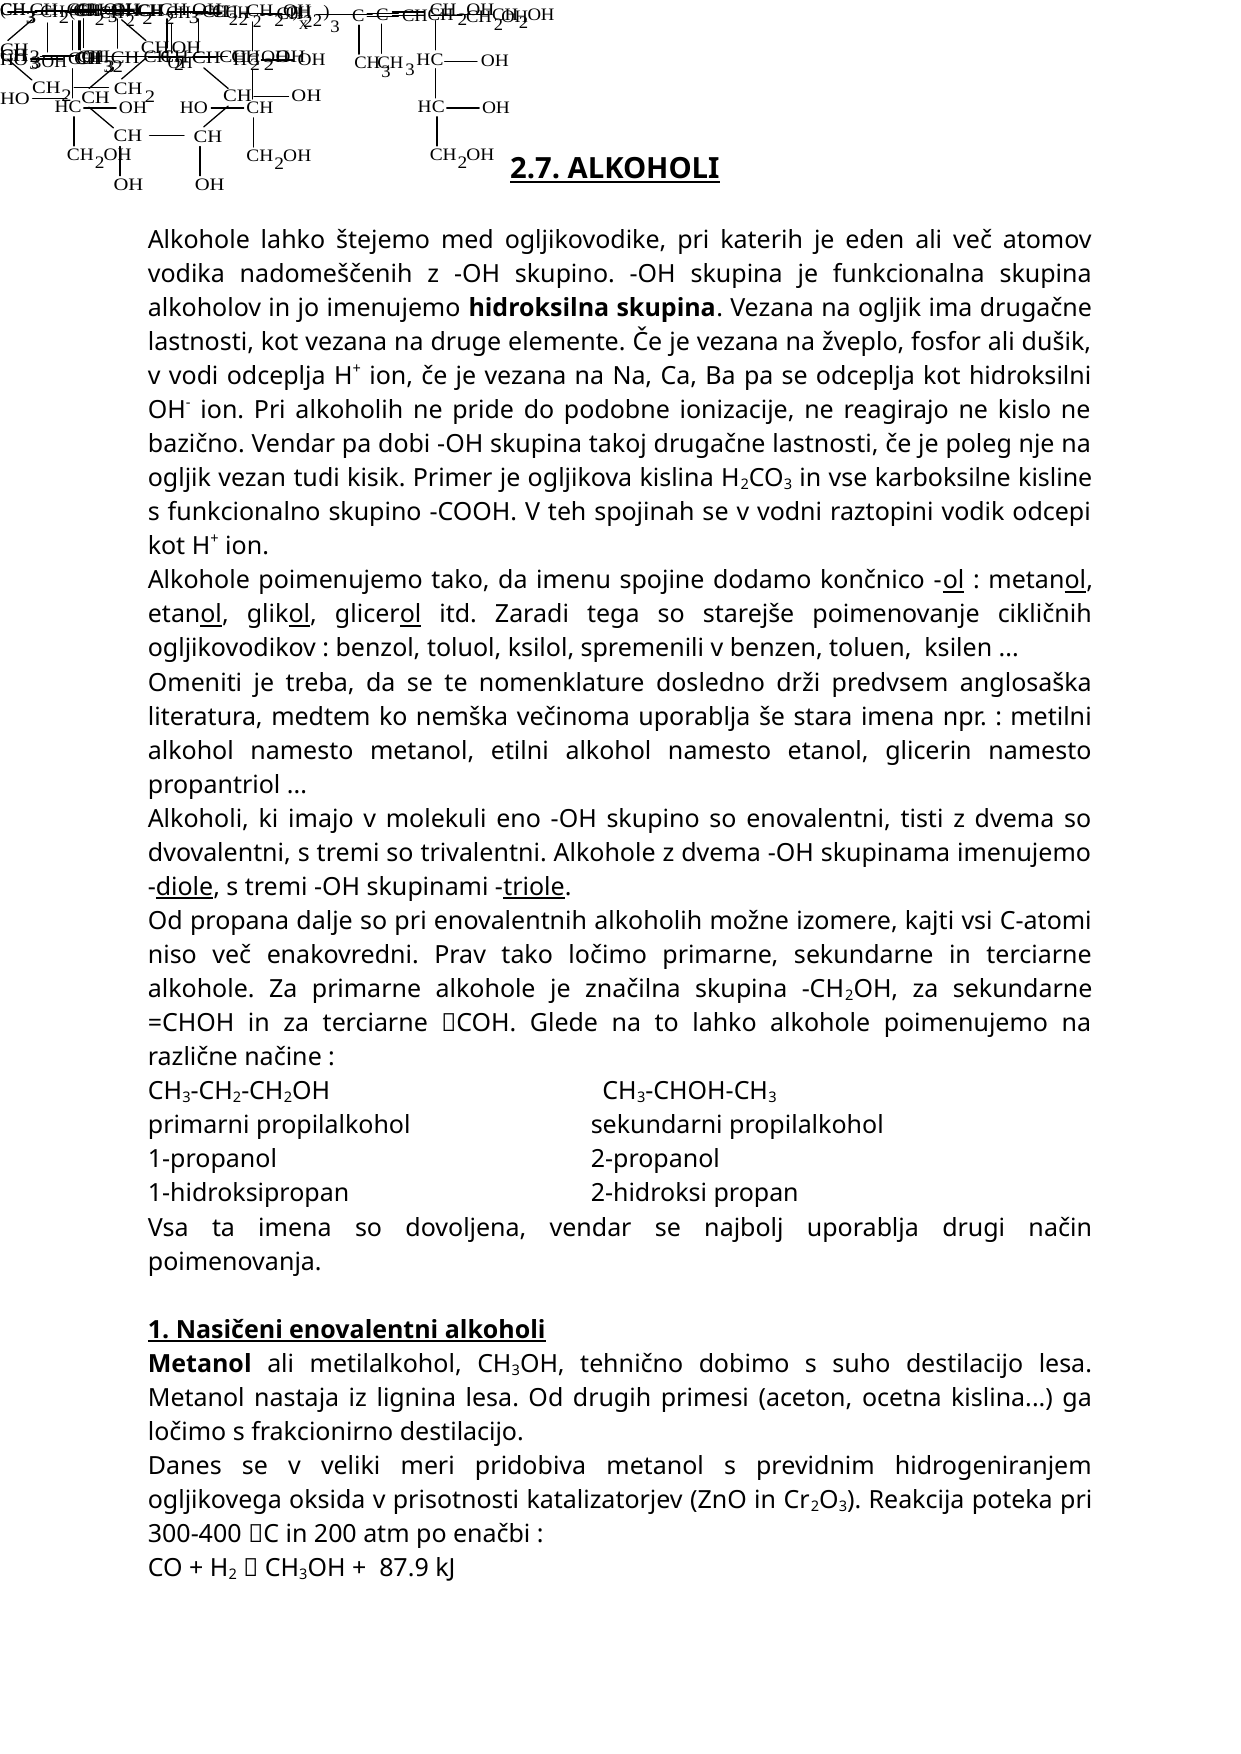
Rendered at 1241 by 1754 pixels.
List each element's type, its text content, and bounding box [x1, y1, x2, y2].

text Od propana dalje so pri enovalentnih alkoholih možne izomere, kajti vsi C-atomi niso več enakovredni. Prav tako ločimo primarne, sekundarne in terciarne alkohole. Za primarne alkohole je značilna skupina -CH2OH, za sekundarne =CHOH in za terciarne COH. Glede na to lahko alkohole poimenujemo na različne načine : [148, 903, 1093, 1073]
text 2.7. ALKOHOLI [148, 148, 1093, 187]
text Omeniti je treba, da se te nomenklature dosledno drži predvsem anglosaška literatura, medtem ko nemška večinoma uporablja še stara imena npr. : metilni alkohol namesto metanol, etilni alkohol namesto etanol, glicerin namesto propantriol ... [148, 664, 1093, 800]
text primarni propilalkohol sekundarni propilalkohol [148, 1107, 1093, 1141]
text 1. Nasičeni enovalentni alkoholi [148, 1311, 1093, 1345]
text CH3-CH2-CH2OH CH3-CHOH-CH3 [148, 1073, 1093, 1107]
text Alkohole poimenujemo tako, da imenu spojine dodamo končnico -ol : metanol, etanol, glikol, glicerol itd. Zaradi tega so starejše poimenovanje cikličnih ogljikovodikov : benzol, toluol, ksilol, spremenili v benzen, toluen, ksilen ... [148, 562, 1093, 664]
text Vsa ta imena so dovoljena, vendar se najbolj uporablja drugi način poimenovanja. [148, 1209, 1093, 1277]
text Alkoholi, ki imajo v molekuli eno -OH skupino so enovalentni, tisti z dvema so dvovalentni, s tremi so trivalentni. Alkohole z dvema -OH skupinama imenujemo -diole, s tremi -OH skupinami -triole. [148, 800, 1093, 903]
text CO + H2  CH3OH + 87.9 kJ [148, 1550, 1093, 1584]
text Danes se v veliki meri pridobiva metanol s previdnim hidrogeniranjem ogljikovega oksida v prisotnosti katalizatorjev (ZnO in Cr2O3). Reakcija poteka pri 300-400 C in 200 atm po enačbi : [148, 1448, 1093, 1550]
text 1-propanol 2-propanol [148, 1141, 1093, 1175]
text Metanol ali metilalkohol, CH3OH, tehnično dobimo s suho destilacijo lesa. Metanol nastaja iz lignina lesa. Od drugih primesi (aceton, ocetna kislina...) ga ločimo s frakcionirno destilacijo. [148, 1345, 1093, 1448]
text Alkohole lahko štejemo med ogljikovodike, pri katerih je eden ali več atomov vodika nadomeščenih z -OH skupino. -OH skupina je funkcionalna skupina alkoholov in jo imenujemo hidroksilna skupina. Vezana na ogljik ima drugačne lastnosti, kot vezana na druge elemente. Če je vezana na žveplo, fosfor ali dušik, v vodi odceplja H+ ion, če je vezana na Na, Ca, Ba pa se odceplja kot hidroksilni OH- ion. Pri alkoholih ne pride do podobne ionizacije, ne reagirajo ne kislo ne bazično. Vendar pa dobi -OH skupina takoj drugačne lastnosti, če je poleg nje na ogljik vezan tudi kisik. Primer je ogljikova kislina H2CO3 in vse karboksilne kisline s funkcionalno skupino -COOH. V teh spojinah se v vodni raztopini vodik odcepi kot H+ ion. [148, 221, 1093, 562]
text 1-hidroksipropan 2-hidroksi propan [148, 1175, 1093, 1209]
